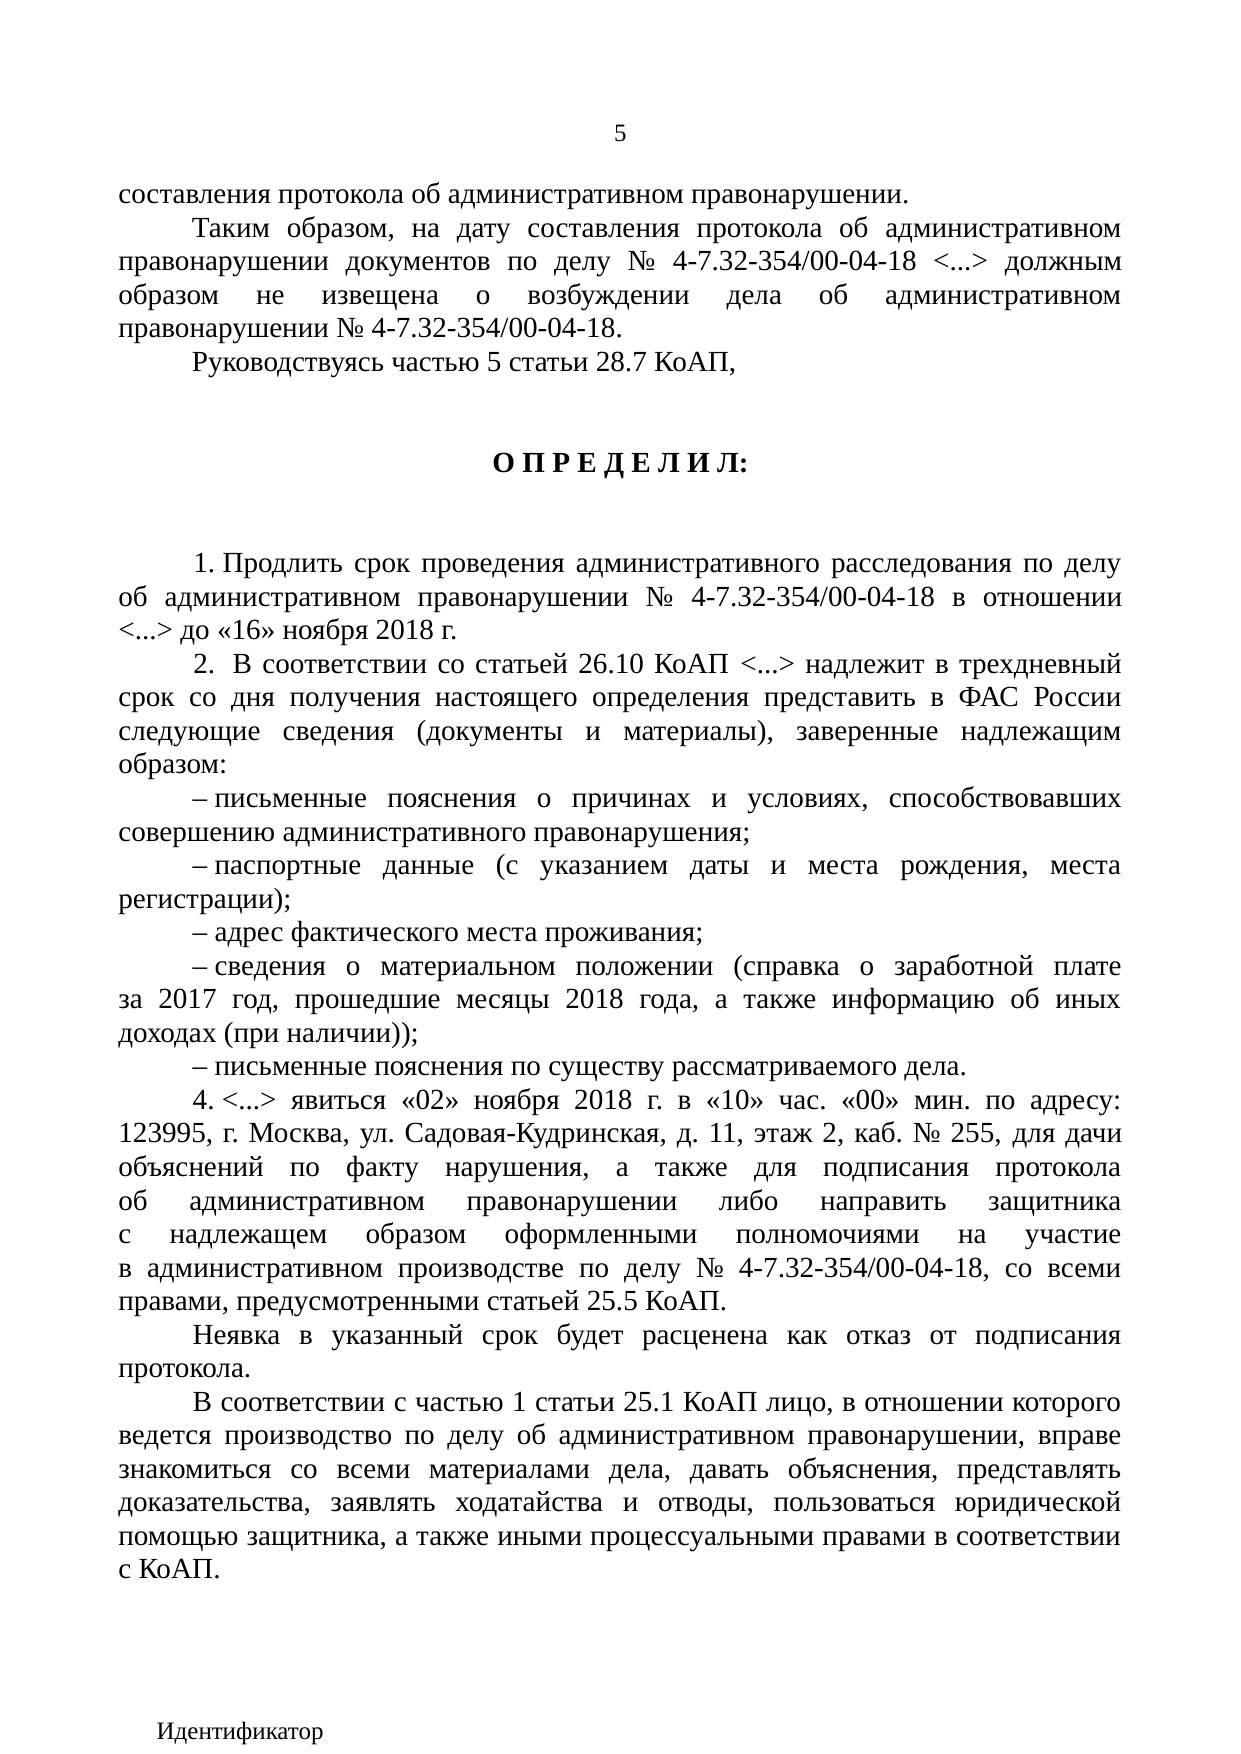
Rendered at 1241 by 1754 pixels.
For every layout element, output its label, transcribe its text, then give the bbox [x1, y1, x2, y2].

text составления протокола об административном правонарушении. [118, 176, 1122, 210]
text Руководствуясь частью 5 статьи 28.7 КоАП, [118, 344, 1122, 378]
text – сведения о материальном положении (справка о заработной плате за 2017 год, прошедшие месяцы 2018 года, а также информацию об иных доходах (при наличии)); [118, 948, 1122, 1048]
text Неявка в указанный срок будет расценена как отказ от подписания протокола. [118, 1317, 1122, 1384]
text Таким образом, на дату составления протокола об административном правонарушении документов по делу № 4-7.32-354/00-04-18 <...> должным образом не извещена о возбуждении дела об административном правонарушении № 4-7.32-354/00-04-18. [118, 210, 1122, 344]
text 4. <...> явиться «02» ноября 2018 г. в «10» час. «00» мин. по адресу: 123995, г. Москва, ул. Садовая-Кудринская, д. 11, этаж 2, каб. № 255, для дачи объяснений по факту нарушения, а также для подписания протокола об административном правонарушении либо направить защитника с надлежащем образом оформленными полномочиями на участие в административном производстве по делу № 4-7.32-354/00-04-18, со всеми правами, предусмотренными статьей 25.5 КоАП. [118, 1082, 1122, 1317]
text – письменные пояснения о причинах и условиях, способствовавших совершению административного правонарушения; [118, 780, 1122, 847]
text В соответствии с частью 1 статьи 25.1 КоАП лицо, в отношении которого ведется производство по делу об административном правонарушении, вправе знакомиться со всеми материалами дела, давать объяснения, представлять доказательства, заявлять ходатайства и отводы, пользоваться юридической помощью защитника, а также иными процессуальными правами в соответствии с КоАП. [118, 1384, 1122, 1585]
text – письменные пояснения по существу рассматриваемого дела. [118, 1048, 1122, 1082]
text 2. В соответствии со статьей 26.10 КоАП <...> надлежит в трехдневный срок со дня получения настоящего определения представить в ФАС России следующие сведения (документы и материалы), заверенные надлежащим образом: [118, 646, 1122, 780]
text – паспортные данные (с указанием даты и места рождения, места регистрации); [118, 847, 1122, 914]
text О П Р Е Д Е Л И Л: [118, 445, 1122, 478]
text 1. Продлить срок проведения административного расследования по делу об административном правонарушении № 4-7.32-354/00-04-18 в отношении <...> до «16» ноября 2018 г. [118, 545, 1122, 646]
text – адрес фактического места проживания; [118, 914, 1122, 948]
